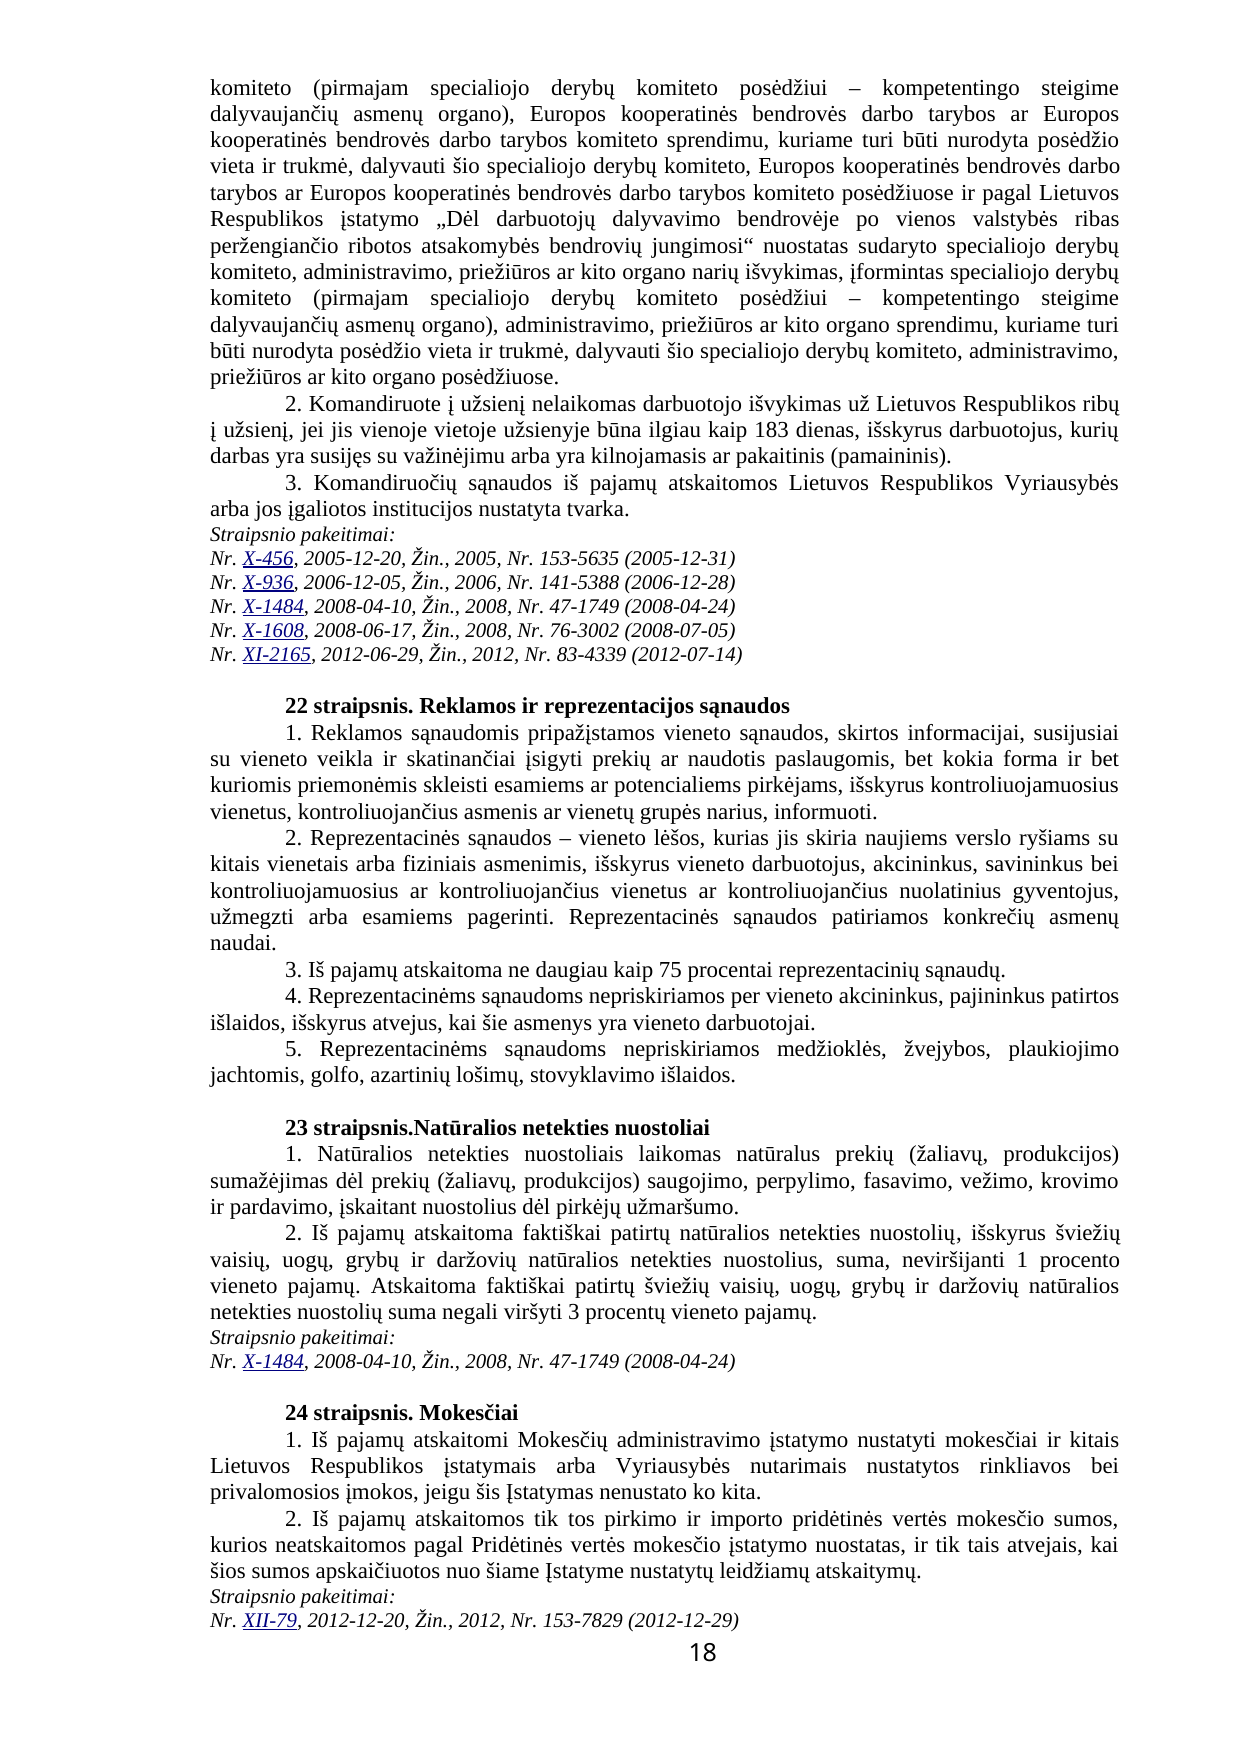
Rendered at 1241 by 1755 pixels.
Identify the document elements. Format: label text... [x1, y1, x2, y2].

text Nr. X-936, 2006-12-05, Žin., 2006, Nr. 141-5388 (2006-12-28) [210, 570, 1120, 594]
subtitle 23 straipsnis.Natūralios netekties nuostoliai [210, 1114, 1120, 1140]
text 1. Natūralios netekties nuostoliais laikomas natūralus prekių (žaliavų, produkcijos) sumažėjimas dėl prekių (žaliavų, produkcijos) saugojimo, perpylimo, fasavimo, vežimo, krovimo ir pardavimo, įskaitant nuostolius dėl pirkėjų užmaršumo. [210, 1140, 1120, 1219]
text Nr. X-1484, 2008-04-10, Žin., 2008, Nr. 47-1749 (2008-04-24) [210, 1349, 1120, 1373]
text 2. Iš pajamų atskaitoma faktiškai patirtų natūralios netekties nuostolių, išskyrus šviežių vaisių, uogų, grybų ir daržovių natūralios netekties nuostolius, suma, neviršijanti 1 procento vieneto pajamų. Atskaitoma faktiškai patirtų šviežių vaisių, uogų, grybų ir daržovių natūralios netekties nuostolių suma negali viršyti 3 procentų vieneto pajamų. [210, 1219, 1120, 1325]
text Nr. XI-2165, 2012-06-29, Žin., 2012, Nr. 83-4339 (2012-07-14) [210, 642, 1120, 666]
text Nr. X-1484, 2008-04-10, Žin., 2008, Nr. 47-1749 (2008-04-24) [210, 594, 1120, 618]
text 4. Reprezentacinėms sąnaudoms nepriskiriamos per vieneto akcininkus, pajininkus patirtos išlaidos, išskyrus atvejus, kai šie asmenys yra vieneto darbuotojai. [210, 982, 1120, 1035]
text 24 straipsnis. Mokesčiai [210, 1399, 1120, 1426]
text komiteto (pirmajam specialiojo derybų komiteto posėdžiui – kompetentingo steigime dalyvaujančių asmenų organo), Europos kooperatinės bendrovės darbo tarybos ar Europos kooperatinės bendrovės darbo tarybos komiteto sprendimu, kuriame turi būti nurodyta posėdžio vieta ir trukmė, dalyvauti šio specialiojo derybų komiteto, Europos kooperatinės bendrovės darbo tarybos ar Europos kooperatinės bendrovės darbo tarybos komiteto posėdžiuose ir pagal Lietuvos Respublikos įstatymo „Dėl darbuotojų dalyvavimo bendrovėje po vienos valstybės ribas peržengiančio ribotos atsakomybės bendrovių jungimosi“ nuostatas sudaryto specialiojo derybų komiteto, administravimo, priežiūros ar kito organo narių išvykimas, įformintas specialiojo derybų komiteto (pirmajam specialiojo derybų komiteto posėdžiui – kompetentingo steigime dalyvaujančių asmenų organo), administravimo, priežiūros ar kito organo sprendimu, kuriame turi būti nurodyta posėdžio vieta ir trukmė, dalyvauti šio specialiojo derybų komiteto, administravimo, priežiūros ar kito organo posėdžiuose. [210, 73, 1120, 390]
text 1. Iš pajamų atskaitomi Mokesčių administravimo įstatymo nustatyti mokesčiai ir kitais Lietuvos Respublikos įstatymais arba Vyriausybės nutarimais nustatytos rinkliavos bei privalomosios įmokos, jeigu šis Įstatymas nenustato ko kita. [210, 1426, 1120, 1505]
text Straipsnio pakeitimai: [210, 1584, 1120, 1608]
text 3. Komandiruočių sąnaudos iš pajamų atskaitomos Lietuvos Respublikos Vyriausybės arba jos įgaliotos institucijos nustatyta tvarka. [210, 469, 1120, 522]
text Nr. XII-79, 2012-12-20, Žin., 2012, Nr. 153-7829 (2012-12-29) [210, 1608, 1120, 1632]
text 2. Komandiruote į užsienį nelaikomas darbuotojo išvykimas už Lietuvos Respublikos ribų į užsienį, jei jis vienoje vietoje užsienyje būna ilgiau kaip 183 dienas, išskyrus darbuotojus, kurių darbas yra susijęs su važinėjimu arba yra kilnojamasis ar pakaitinis (pamaininis). [210, 390, 1120, 469]
text 2. Reprezentacinės sąnaudos – vieneto lėšos, kurias jis skiria naujiems verslo ryšiams su kitais vienetais arba fiziniais asmenimis, išskyrus vieneto darbuotojus, akcininkus, savininkus bei kontroliuojamuosius ar kontroliuojančius vienetus ar kontroliuojančius nuolatinius gyventojus, užmegzti arba esamiems pagerinti. Reprezentacinės sąnaudos patiriamos konkrečių asmenų naudai. [210, 824, 1120, 956]
text 22 straipsnis. Reklamos ir reprezentacijos sąnaudos [210, 692, 1120, 719]
text 2. Iš pajamų atskaitomos tik tos pirkimo ir importo pridėtinės vertės mokesčio sumos, kurios neatskaitomos pagal Pridėtinės vertės mokesčio įstatymo nuostatas, ir tik tais atvejais, kai šios sumos apskaičiuotos nuo šiame Įstatyme nustatytų leidžiamų atskaitymų. [210, 1505, 1120, 1584]
text 5. Reprezentacinėms sąnaudoms nepriskiriamos medžioklės, žvejybos, plaukiojimo jachtomis, golfo, azartinių lošimų, stovyklavimo išlaidos. [210, 1035, 1120, 1088]
text Straipsnio pakeitimai: [210, 1325, 1120, 1349]
text Straipsnio pakeitimai: [210, 522, 1120, 546]
text Nr. X-1608, 2008-06-17, Žin., 2008, Nr. 76-3002 (2008-07-05) [210, 618, 1120, 642]
text 3. Iš pajamų atskaitoma ne daugiau kaip 75 procentai reprezentacinių sąnaudų. [210, 956, 1120, 982]
text Nr. X-456, 2005-12-20, Žin., 2005, Nr. 153-5635 (2005-12-31) [210, 546, 1120, 570]
text 1. Reklamos sąnaudomis pripažįstamos vieneto sąnaudos, skirtos informacijai, susijusiai su vieneto veikla ir skatinančiai įsigyti prekių ar naudotis paslaugomis, bet kokia forma ir bet kuriomis priemonėmis skleisti esamiems ar potencialiems pirkėjams, išskyrus kontroliuojamuosius vienetus, kontroliuojančius asmenis ar vienetų grupės narius, informuoti. [210, 719, 1120, 824]
